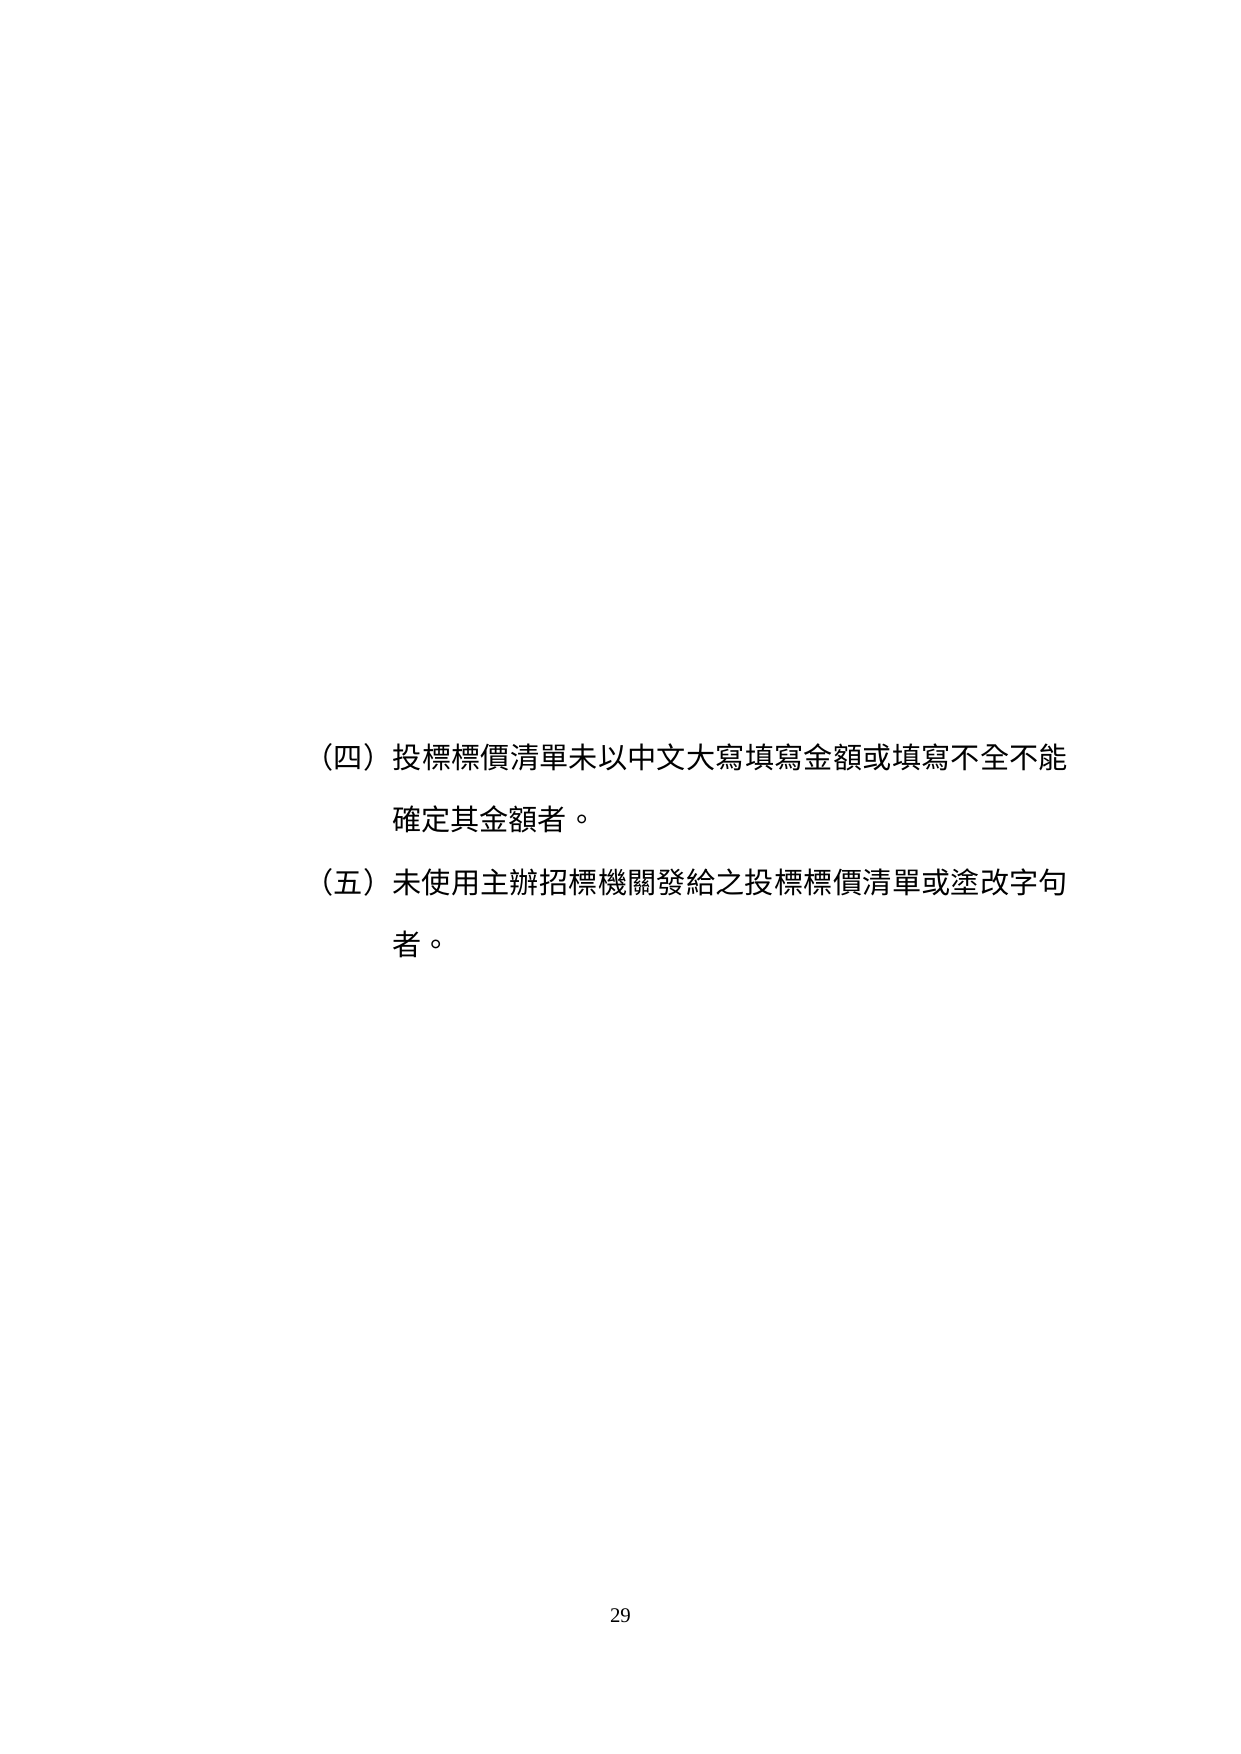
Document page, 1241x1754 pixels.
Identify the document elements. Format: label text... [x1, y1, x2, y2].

text （四）投標標價清單未以中文大寫填寫金額或填寫不全不能確定其金額者。 [304, 714, 1069, 839]
text （五）未使用主辦招標機關發給之投標標價清單或塗改字句者。 [304, 839, 1069, 964]
